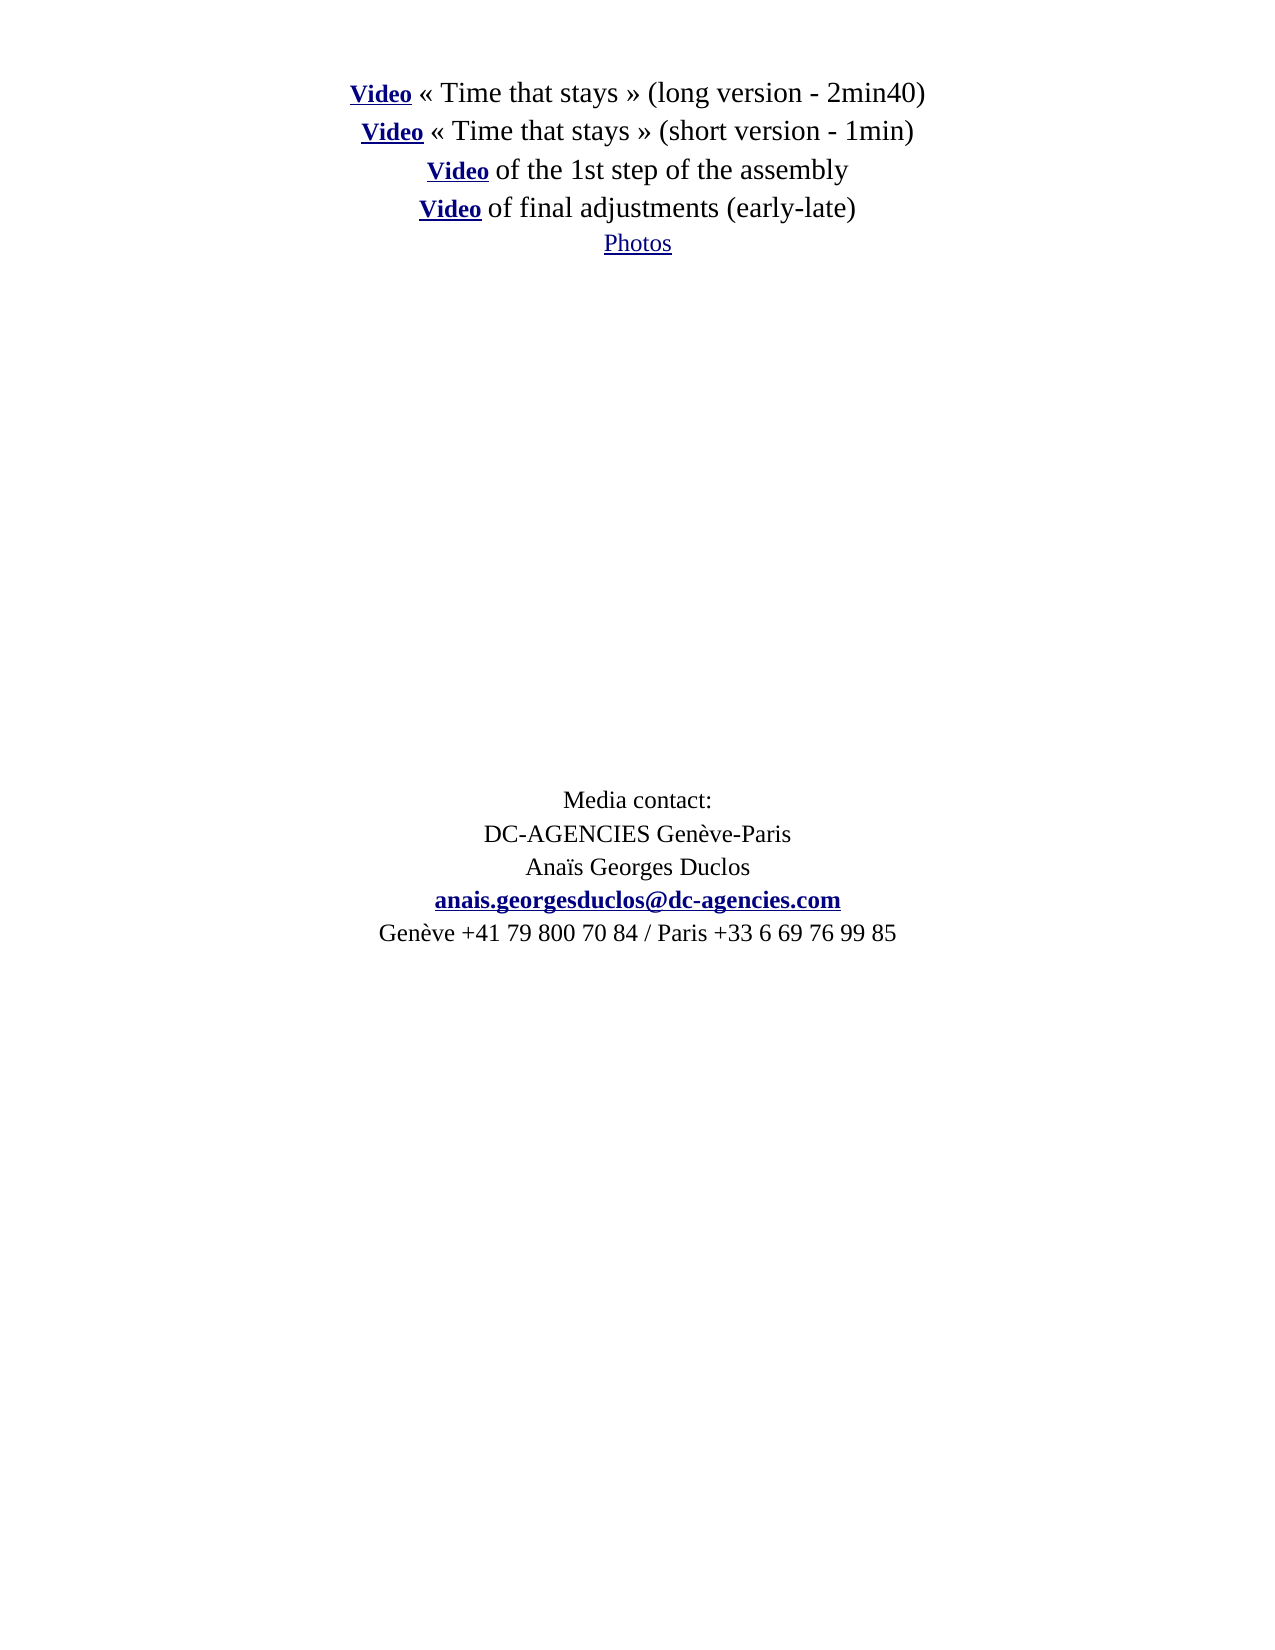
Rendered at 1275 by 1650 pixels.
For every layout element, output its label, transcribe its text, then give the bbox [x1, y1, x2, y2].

text Media contact: DC-AGENCIES Genève-Paris Anaïs Georges Duclos anais.georgesduclos@dc-agencies.com Genève +41 79 800 70 84 / Paris +33 6 69 76 99 85 [150, 786, 1125, 946]
text Video « Time that stays » (long version - 2min40) Video « Time that stays » (short version - 1min) Video of the 1st step of the assembly Video of final adjustments (early-late) Photos [150, 75, 1125, 257]
